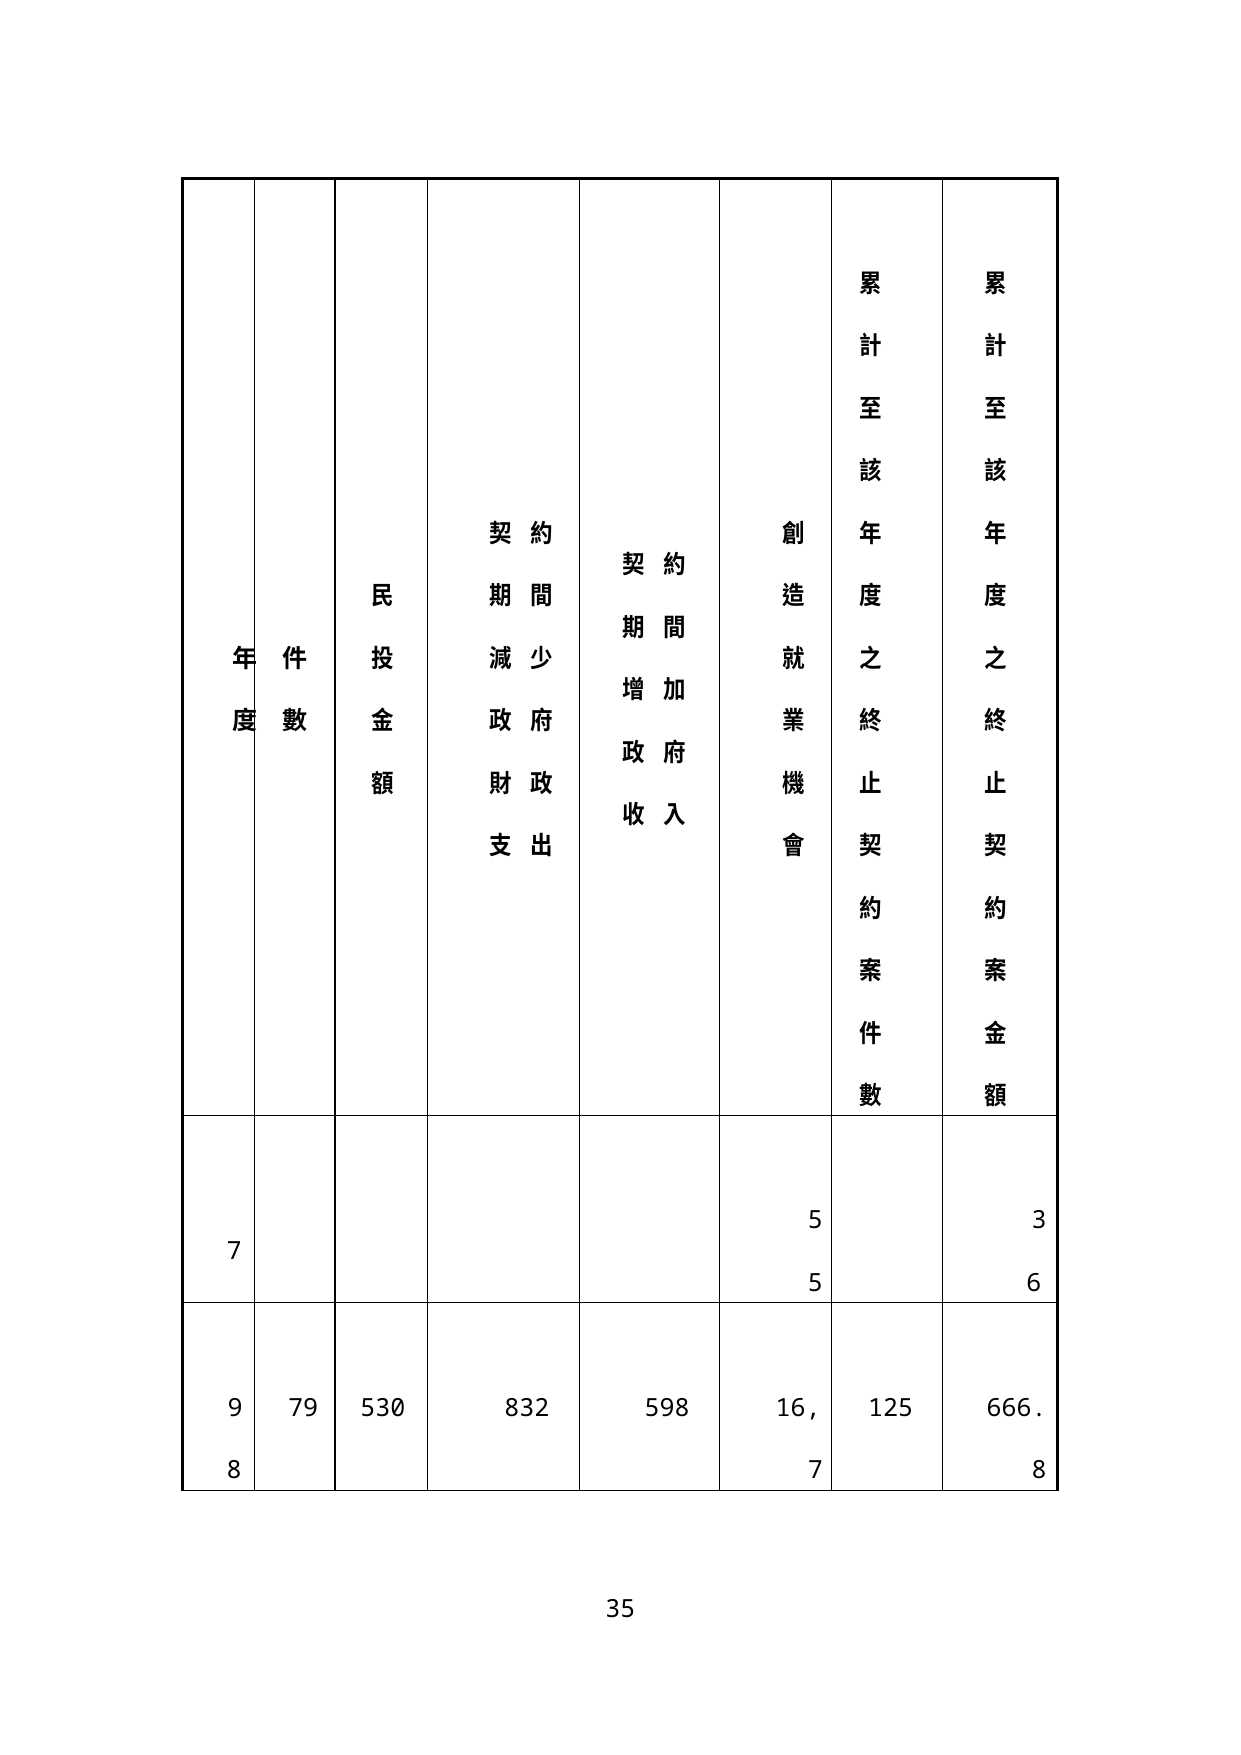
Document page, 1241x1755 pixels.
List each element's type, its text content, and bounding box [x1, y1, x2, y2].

table_cell [428, 1116, 579, 1302]
table_cell 98 [184, 1303, 254, 1490]
table_header 創造就業機會 [720, 180, 831, 1115]
table_header 民投金額 [336, 180, 427, 1115]
table_cell 16,7 [720, 1303, 831, 1490]
table_cell [580, 1116, 719, 1302]
table_cell 598 [580, 1303, 719, 1490]
table_cell 79 [255, 1303, 334, 1490]
table_header 件數 [255, 180, 334, 1115]
table_cell [832, 1116, 942, 1302]
table_cell 530 [336, 1303, 427, 1490]
table_header 契約期間增加政府收入 [580, 180, 719, 1115]
table_header 年度 [184, 180, 254, 1115]
table_header 契約期間減少政府財政支出 [428, 180, 579, 1115]
table_cell 666.8 [943, 1303, 1056, 1490]
table_header 累計至該年度之終止契約案件數 [832, 180, 942, 1115]
table_cell [255, 1116, 334, 1302]
table_cell 55 [720, 1116, 831, 1302]
table_cell 7 [184, 1116, 254, 1302]
table_cell 832 [428, 1303, 579, 1490]
table_header 累計至該年度之終止契約案金額 [943, 180, 1056, 1115]
table_cell 36 [943, 1116, 1056, 1302]
table_cell 125 [832, 1303, 942, 1490]
table_cell [336, 1116, 427, 1302]
